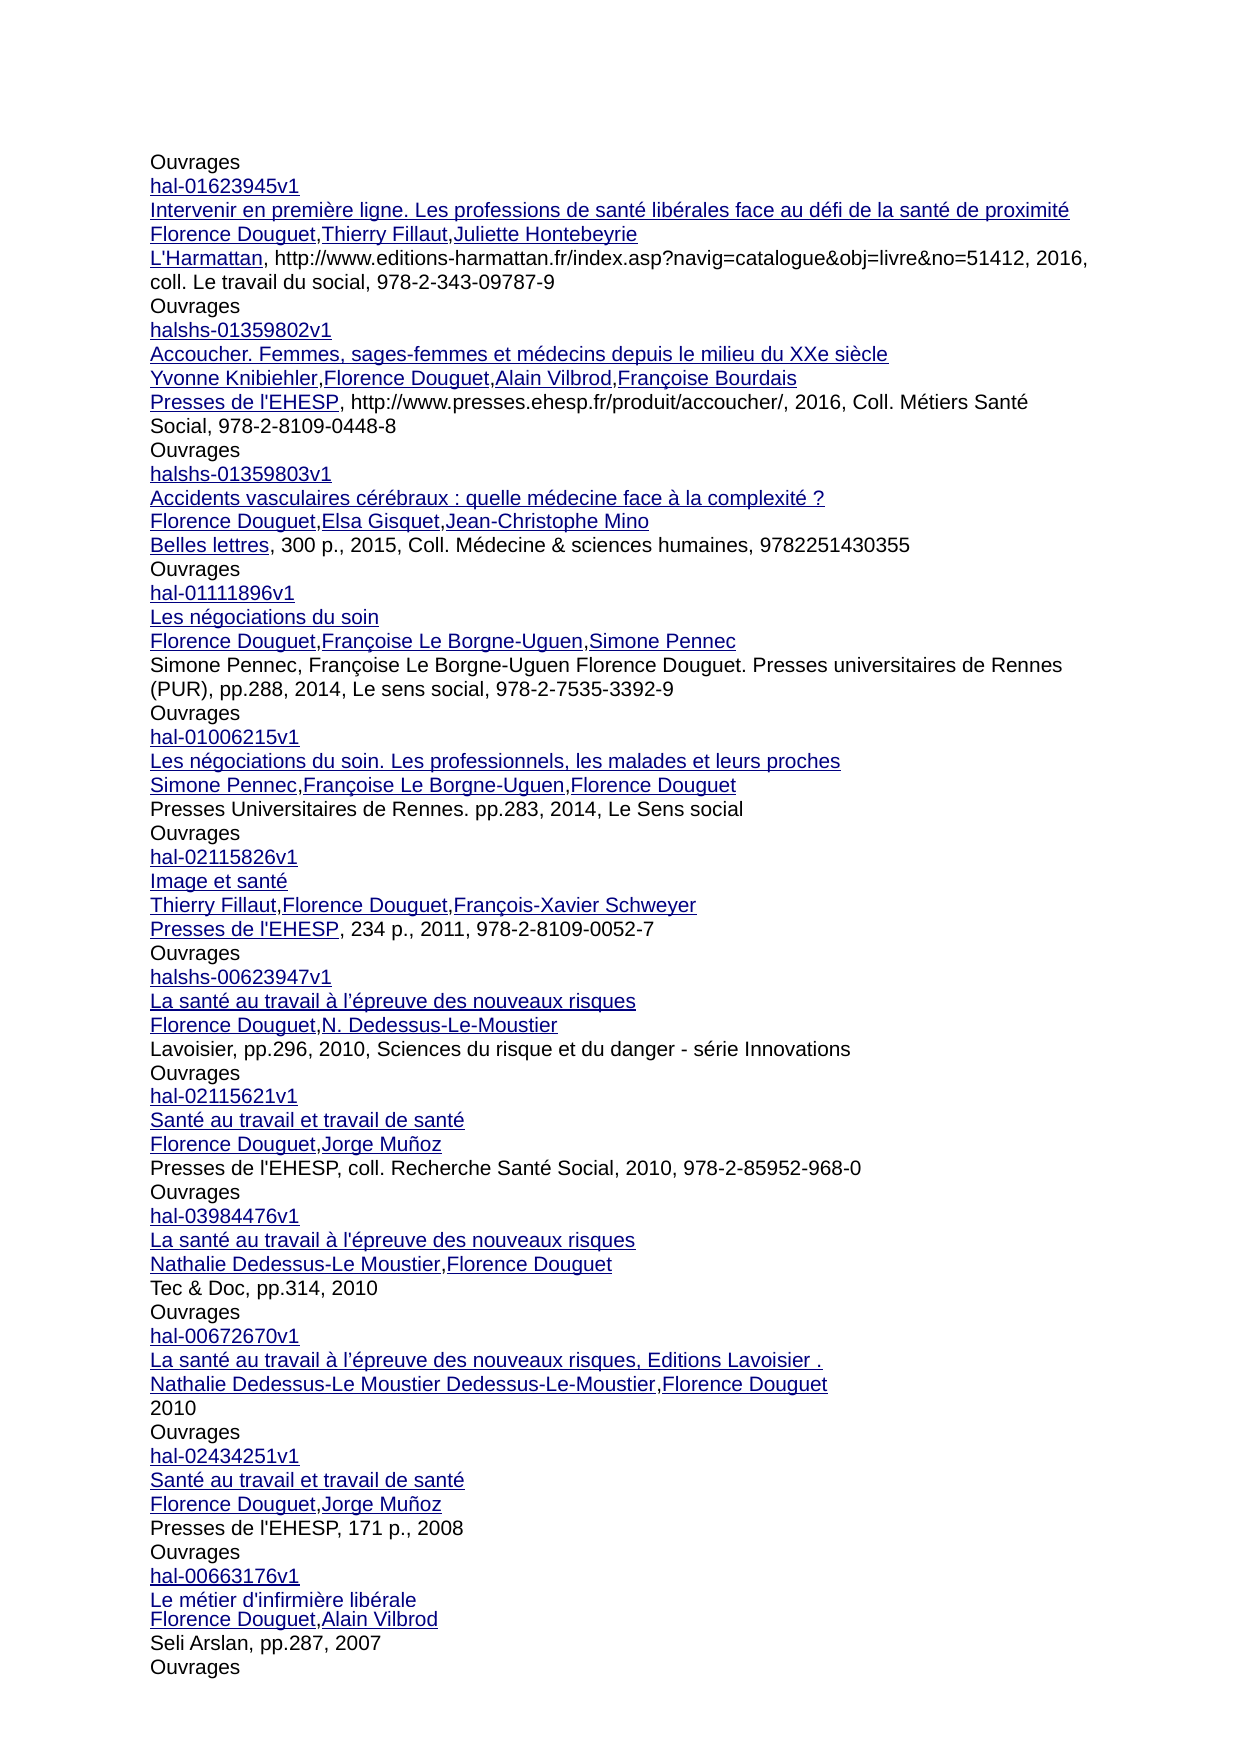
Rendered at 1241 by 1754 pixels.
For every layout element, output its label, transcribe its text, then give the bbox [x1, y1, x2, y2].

table_cell Santé au travail et travail de santé Florence Douguet,Jorge Muñoz Presses de l'EHESP, coll. Recherche Santé Social, 2010, 978-2-85952-968-0 Ouvrages hal-03984476v1 [150, 1108, 1090, 1228]
table_cell Accoucher. Femmes, sages-femmes et médecins depuis le milieu du XXe siècle Yvonne Knibiehler,Florence Douguet,Alain Vilbrod,Françoise Bourdais Presses de l'EHESP, http://www.presses.ehesp.fr/produit/accoucher/, 2016, Coll. Métiers Santé Social, 978-2-8109-0448-8 Ouvrages halshs-01359803v1 [150, 342, 1090, 485]
table_cell La santé au travail à l’épreuve des nouveaux risques Florence Douguet,N. Dedessus-Le-Moustier Lavoisier, pp.296, 2010, Sciences du risque et du danger - série Innovations Ouvrages hal-02115621v1 [150, 989, 1090, 1108]
table_cell Santé au travail et travail de santé Florence Douguet,Jorge Muñoz Presses de l'EHESP, 171 p., 2008 Ouvrages hal-00663176v1 [150, 1468, 1090, 1587]
table_cell Les négociations du soin. Les professionnels, les malades et leurs proches Simone Pennec,Françoise Le Borgne-Uguen,Florence Douguet Presses Universitaires de Rennes. pp.283, 2014, Le Sens social Ouvrages hal-02115826v1 [150, 749, 1090, 869]
table_cell Image et santé Thierry Fillaut,Florence Douguet,François-Xavier Schweyer Presses de l'EHESP, 234 p., 2011, 978-2-8109-0052-7 Ouvrages halshs-00623947v1 [150, 869, 1090, 988]
table_cell Ouvrages hal-01623945v1 [150, 150, 1090, 198]
table_cell La santé au travail à l’épreuve des nouveaux risques, Editions Lavoisier . Nathalie Dedessus-Le Moustier Dedessus-Le-Moustier,Florence Douguet 2010 Ouvrages hal-02434251v1 [150, 1348, 1090, 1468]
table_cell Accidents vasculaires cérébraux : quelle médecine face à la complexité ? Florence Douguet,Elsa Gisquet,Jean-Christophe Mino Belles lettres, 300 p., 2015, Coll. Médecine & sciences humaines, 9782251430355 Ouvrages hal-01111896v1 [150, 485, 1090, 605]
table_cell Les négociations du soin Florence Douguet,Françoise Le Borgne-Uguen,Simone Pennec Simone Pennec, Françoise Le Borgne-Uguen Florence Douguet. Presses universitaires de Rennes (PUR), pp.288, 2014, Le sens social, 978-2-7535-3392-9 Ouvrages hal-01006215v1 [150, 605, 1090, 749]
table_cell Intervenir en première ligne. Les professions de santé libérales face au défi de la santé de proximité Florence Douguet,Thierry Fillaut,Juliette Hontebeyrie L'Harmattan, http://www.editions-harmattan.fr/index.asp?navig=catalogue&obj=livre&no=51412, 2016, coll. Le travail du social, 978-2-343-09787-9 Ouvrages halshs-01359802v1 [150, 198, 1090, 342]
table_cell Le métier d'infirmière libérale Florence Douguet,Alain Vilbrod Seli Arslan, pp.287, 2007 Ouvrages [150, 1588, 1090, 1679]
table_cell La santé au travail à l'épreuve des nouveaux risques Nathalie Dedessus-Le Moustier,Florence Douguet Tec & Doc, pp.314, 2010 Ouvrages hal-00672670v1 [150, 1228, 1090, 1348]
